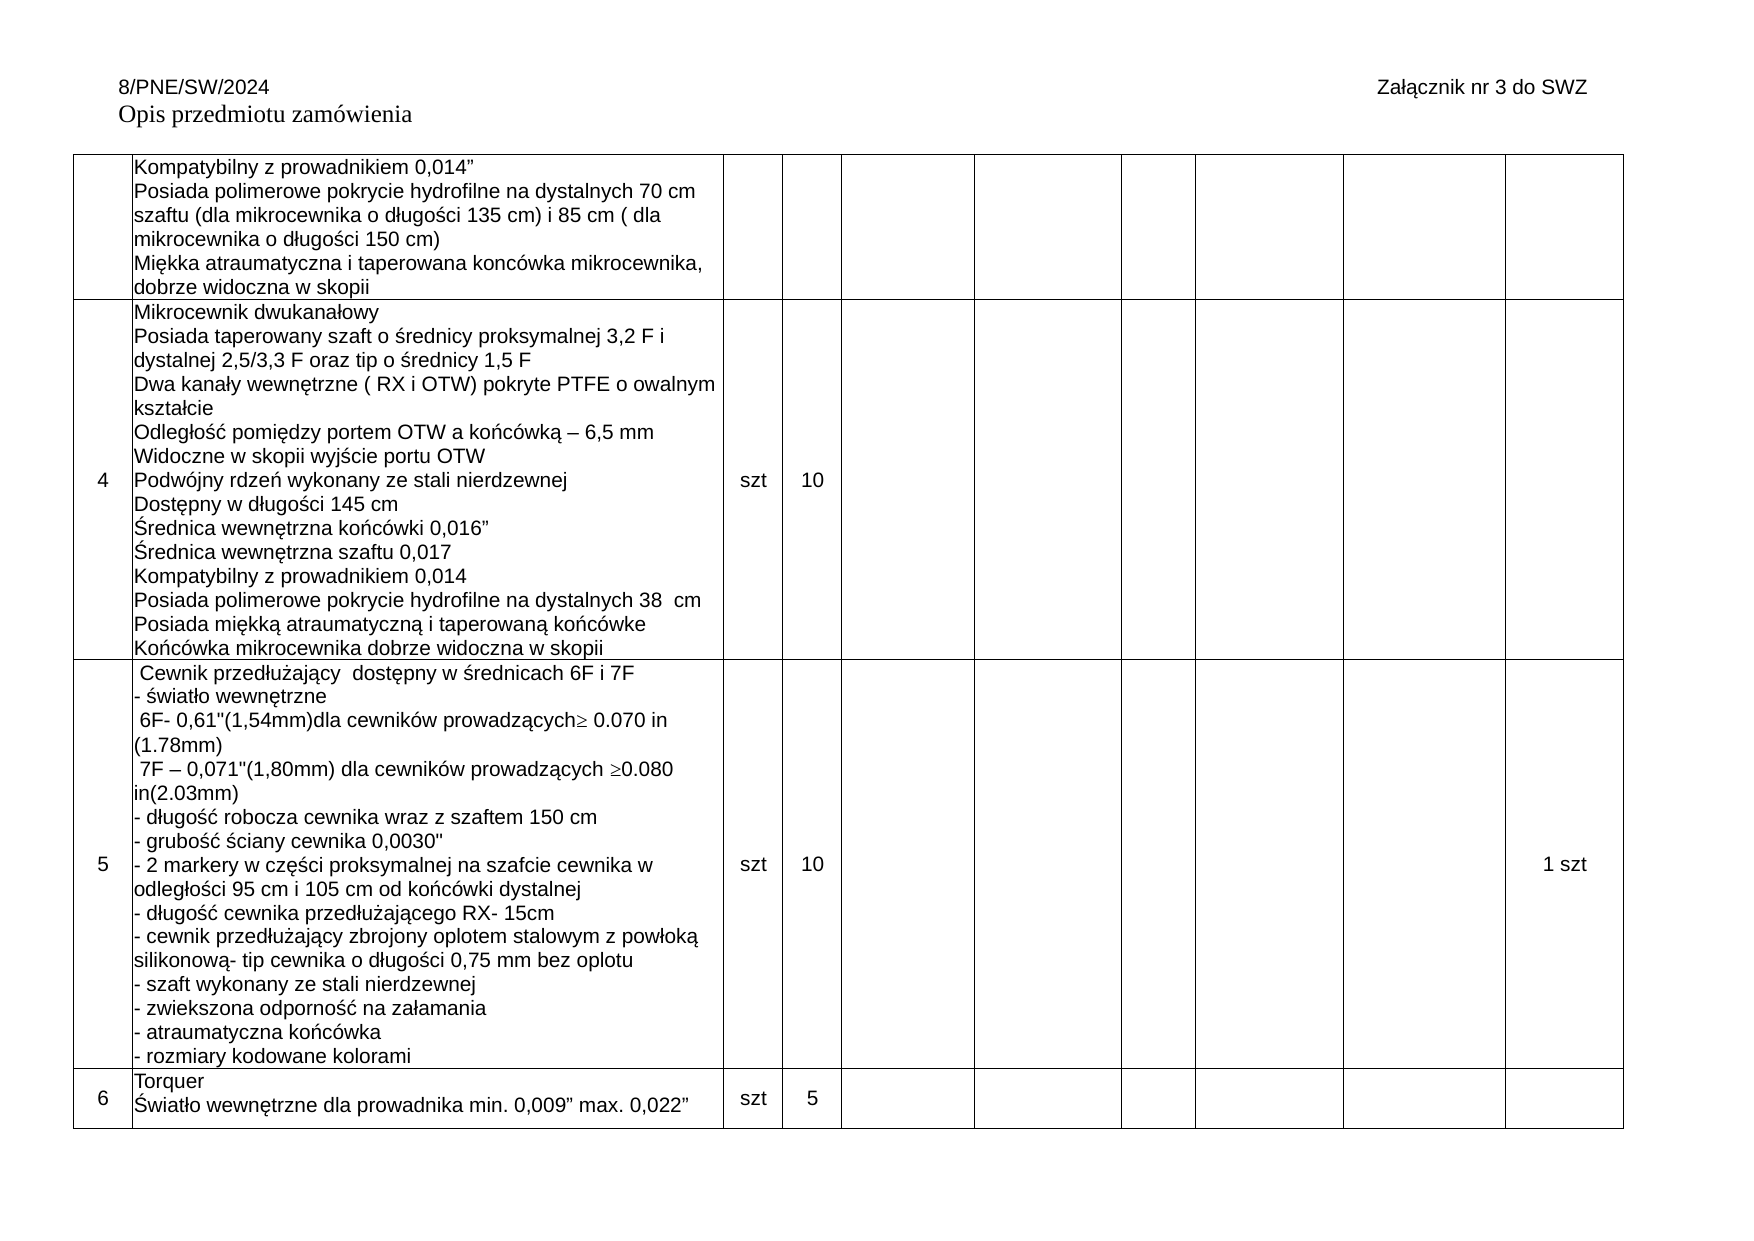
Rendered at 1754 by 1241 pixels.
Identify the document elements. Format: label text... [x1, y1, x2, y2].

table_cell [842, 660, 974, 1068]
table_cell szt [724, 300, 782, 659]
table_cell [724, 155, 782, 299]
table_cell [1506, 155, 1623, 299]
table_cell [1506, 1069, 1623, 1127]
table_cell [1506, 300, 1623, 659]
table_cell [783, 155, 841, 299]
table_cell [1196, 1069, 1343, 1127]
table_cell Mikrocewnik dwukanałowy Posiada taperowany szaft o średnicy proksymalnej 3,2 F i dystalnej 2,5/3,3 F oraz tip o średnicy 1,5 F Dwa kanały wewnętrzne ( RX i OTW) pokryte PTFE o owalnym kształcie Odległość pomiędzy portem OTW a końcówką – 6,5 mm Widoczne w skopii wyjście portu OTW Podwójny rdzeń wykonany ze stali nierdzewnej Dostępny w długości 145 cm Średnica wewnętrzna końcówki 0,016” Średnica wewnętrzna szaftu 0,017 Kompatybilny z prowadnikiem 0,014 Posiada polimerowe pokrycie hydrofilne na dystalnych 38 cm Posiada miękką atraumatyczną i taperowaną końcówke Końcówka mikrocewnika dobrze widoczna w skopii [133, 300, 723, 659]
table_cell 5 [74, 660, 132, 1068]
table_cell Torquer Światło wewnętrzne dla prowadnika min. 0,009” max. 0,022” [133, 1069, 723, 1127]
table_cell szt [724, 1069, 782, 1127]
table_cell Kompatybilny z prowadnikiem 0,014” Posiada polimerowe pokrycie hydrofilne na dystalnych 70 cm szaftu (dla mikrocewnika o długości 135 cm) i 85 cm ( dla mikrocewnika o długości 150 cm) Miękka atraumatyczna i taperowana koncówka mikrocewnika, dobrze widoczna w skopii [133, 155, 723, 299]
table_cell 5 [783, 1069, 841, 1127]
table_cell [1122, 1069, 1195, 1127]
table_cell [1122, 155, 1195, 299]
table_cell Cewnik przedłużający dostępny w średnicach 6F i 7F - światło wewnętrzne 6F- 0,61"(1,54mm)dla cewników prowadzących≥ 0.070 in (1.78mm) 7F – 0,071"(1,80mm) dla cewników prowadzących ≥0.080 in(2.03mm) - długość robocza cewnika wraz z szaftem 150 cm - grubość ściany cewnika 0,0030" - 2 markery w części proksymalnej na szafcie cewnika w odległości 95 cm i 105 cm od końcówki dystalnej - długość cewnika przedłużającego RX- 15cm - cewnik przedłużający zbrojony oplotem stalowym z powłoką silikonową- tip cewnika o długości 0,75 mm bez oplotu - szaft wykonany ze stali nierdzewnej - zwiekszona odporność na załamania - atraumatyczna końcówka - rozmiary kodowane kolorami [133, 660, 723, 1068]
table_cell [1344, 300, 1505, 659]
table_cell [975, 660, 1121, 1068]
table_cell [842, 300, 974, 659]
table_cell [975, 300, 1121, 659]
table_cell 6 [74, 1069, 132, 1127]
table_cell [842, 1069, 974, 1127]
table_cell [1196, 660, 1343, 1068]
table_cell [1196, 300, 1343, 659]
table_cell [975, 1069, 1121, 1127]
table_cell [1196, 155, 1343, 299]
table_cell [74, 155, 132, 299]
table_cell 4 [74, 300, 132, 659]
table_cell [1344, 155, 1505, 299]
table_cell 10 [783, 300, 841, 659]
table_cell [975, 155, 1121, 299]
table_cell 10 [783, 660, 841, 1068]
table_cell szt [724, 660, 782, 1068]
table_cell [1344, 660, 1505, 1068]
table_cell [1344, 1069, 1505, 1127]
table_cell [1122, 300, 1195, 659]
table_cell [1122, 660, 1195, 1068]
table_cell 1 szt [1506, 660, 1623, 1068]
table_cell [842, 155, 974, 299]
